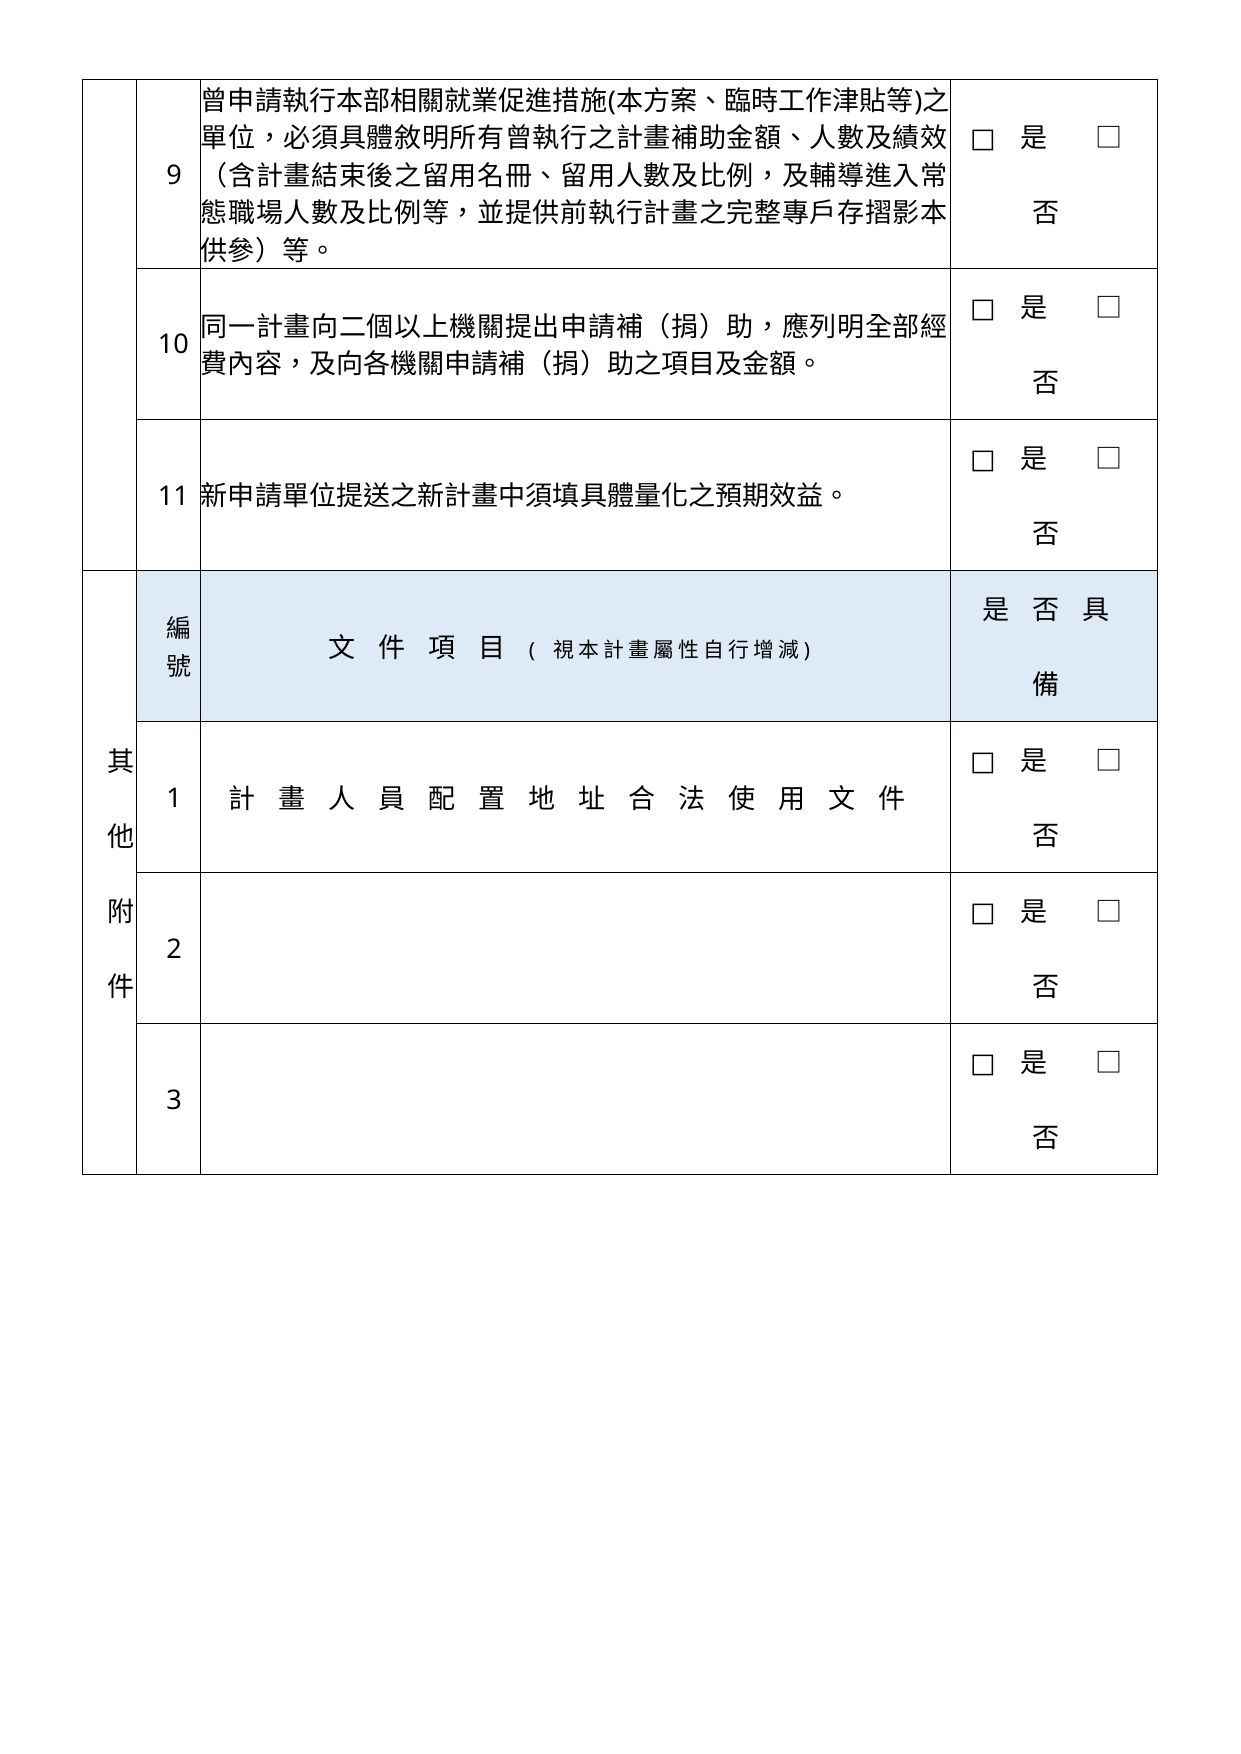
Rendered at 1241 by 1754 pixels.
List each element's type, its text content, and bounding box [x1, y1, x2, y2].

table_cell 計畫人員配置地址合法使用文件 [201, 722, 950, 872]
table_cell □是 □否 [951, 420, 1157, 569]
table_cell □是 □否 [951, 80, 1157, 267]
table_cell 其 他 附 件 [83, 571, 136, 1174]
table_cell 3 [137, 1024, 200, 1174]
table_cell 1 [137, 722, 200, 872]
table_cell □是 □否 [951, 1024, 1157, 1174]
table_cell 編號 [137, 571, 200, 721]
table_cell 新申請單位提送之新計畫中須填具體量化之預期效益。 [201, 420, 950, 569]
table_cell 2 [137, 873, 200, 1023]
table_cell 9 [137, 80, 200, 267]
table_cell 10 [137, 269, 200, 418]
table_cell 文件項目(視本計畫屬性自行增減) [201, 571, 950, 721]
table_cell 11 [137, 420, 200, 569]
table_cell [201, 1024, 950, 1174]
table_cell 同一計畫向二個以上機關提出申請補（捐）助，應列明全部經費內容，及向各機關申請補（捐）助之項目及金額。 [201, 269, 950, 418]
table_cell 曾申請執行本部相關就業促進措施(本方案、臨時工作津貼等)之單位，必須具體敘明所有曾執行之計畫補助金額、人數及績效（含計畫結束後之留用名冊、留用人數及比例，及輔導進入常態職場人數及比例等，並提供前執行計畫之完整專戶存摺影本供參）等。 [201, 80, 950, 267]
table_cell [201, 873, 950, 1023]
table_cell □是 □否 [951, 873, 1157, 1023]
table_cell □是 □否 [951, 722, 1157, 872]
table_cell 是否具備 [951, 571, 1157, 721]
table_cell □是 □否 [951, 269, 1157, 418]
table_header [83, 80, 136, 569]
